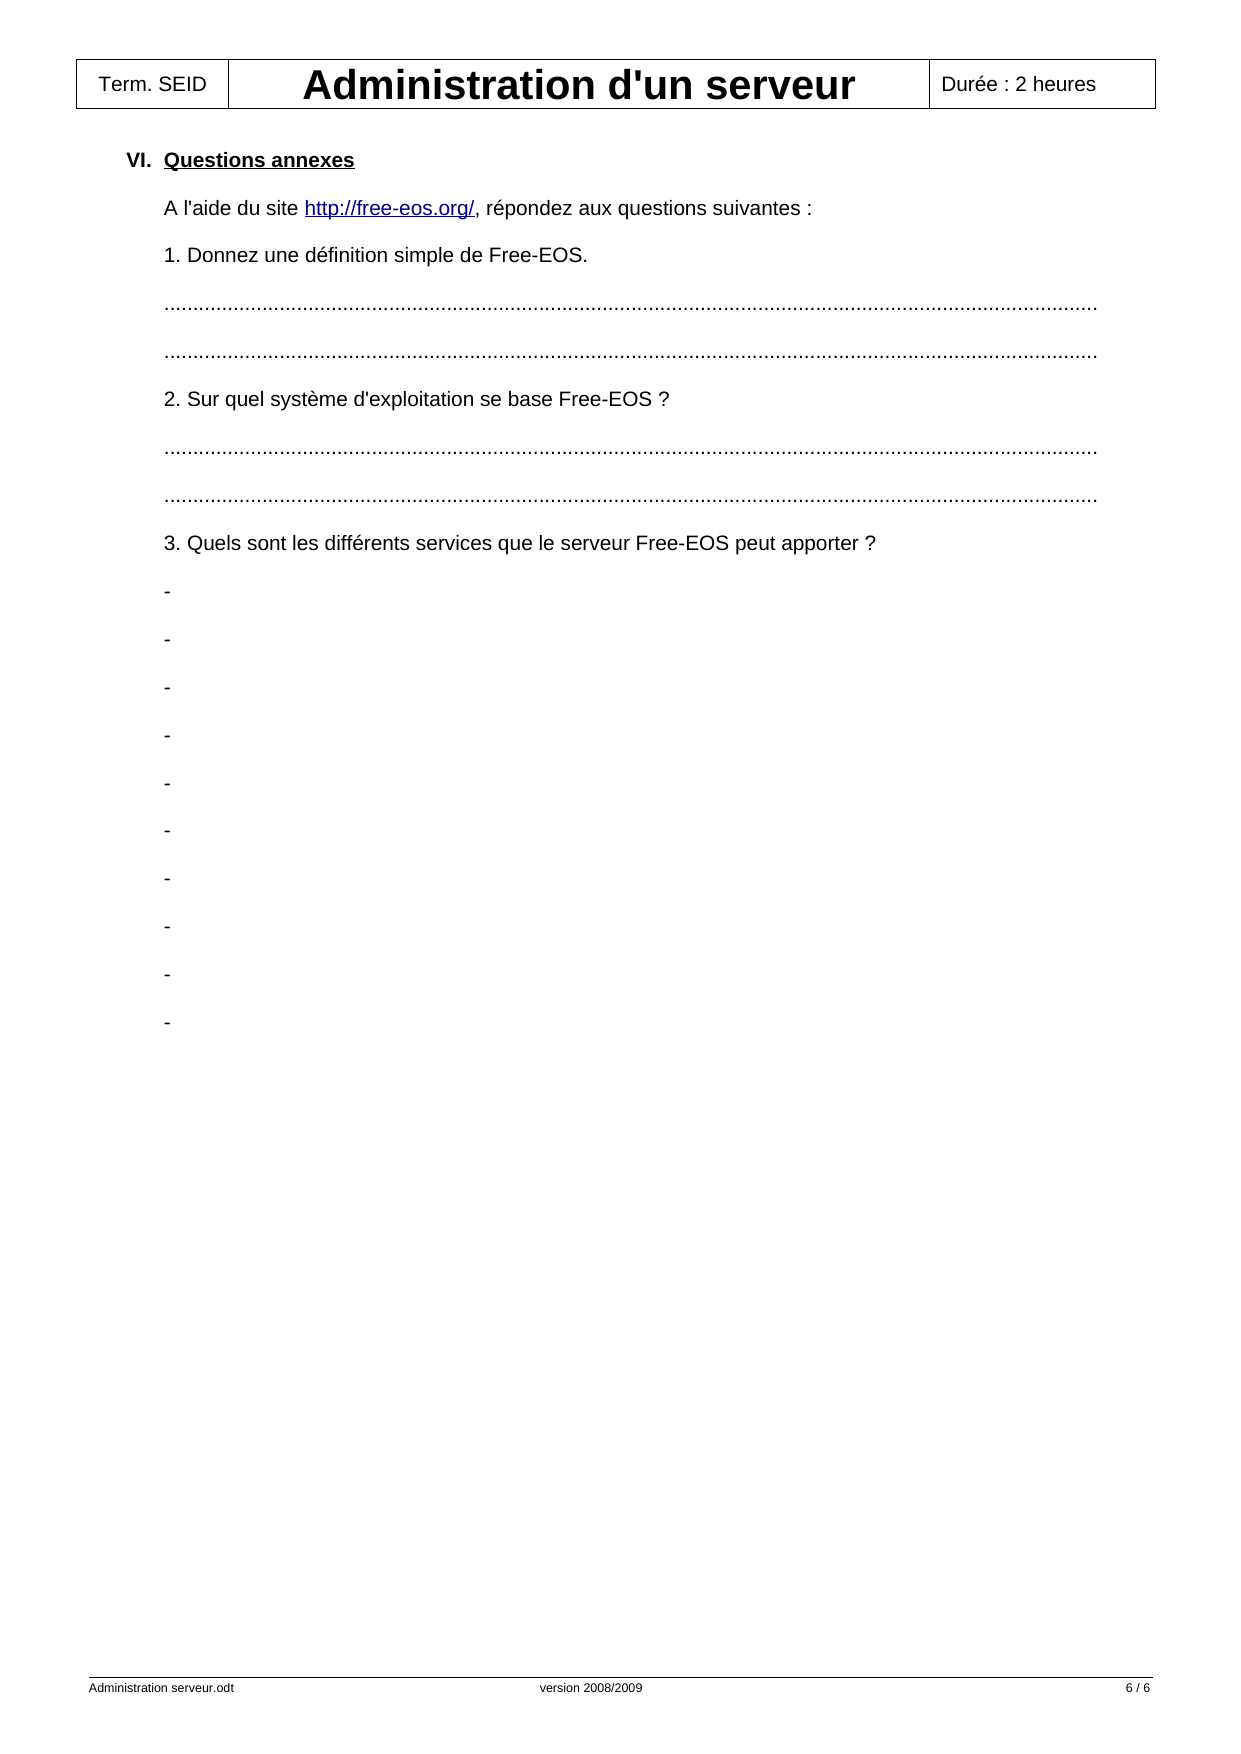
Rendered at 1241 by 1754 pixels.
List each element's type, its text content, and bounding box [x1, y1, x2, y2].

list Questions annexes A l'aide du site http://free-eos.org/, répondez aux questions suivantes : 1. Donnez une définition simple de Free-EOS. .................................................................................................................................................................. .................................................................................................................................................................. 2. Sur quel système d'exploitation se base Free-EOS ? .................................................................................................................................................................. .................................................................................................................................................................. 3. Quels sont les différents services que le serveur Free-EOS peut apporter ? - - - - - - - - - - [126, 147, 1151, 1082]
